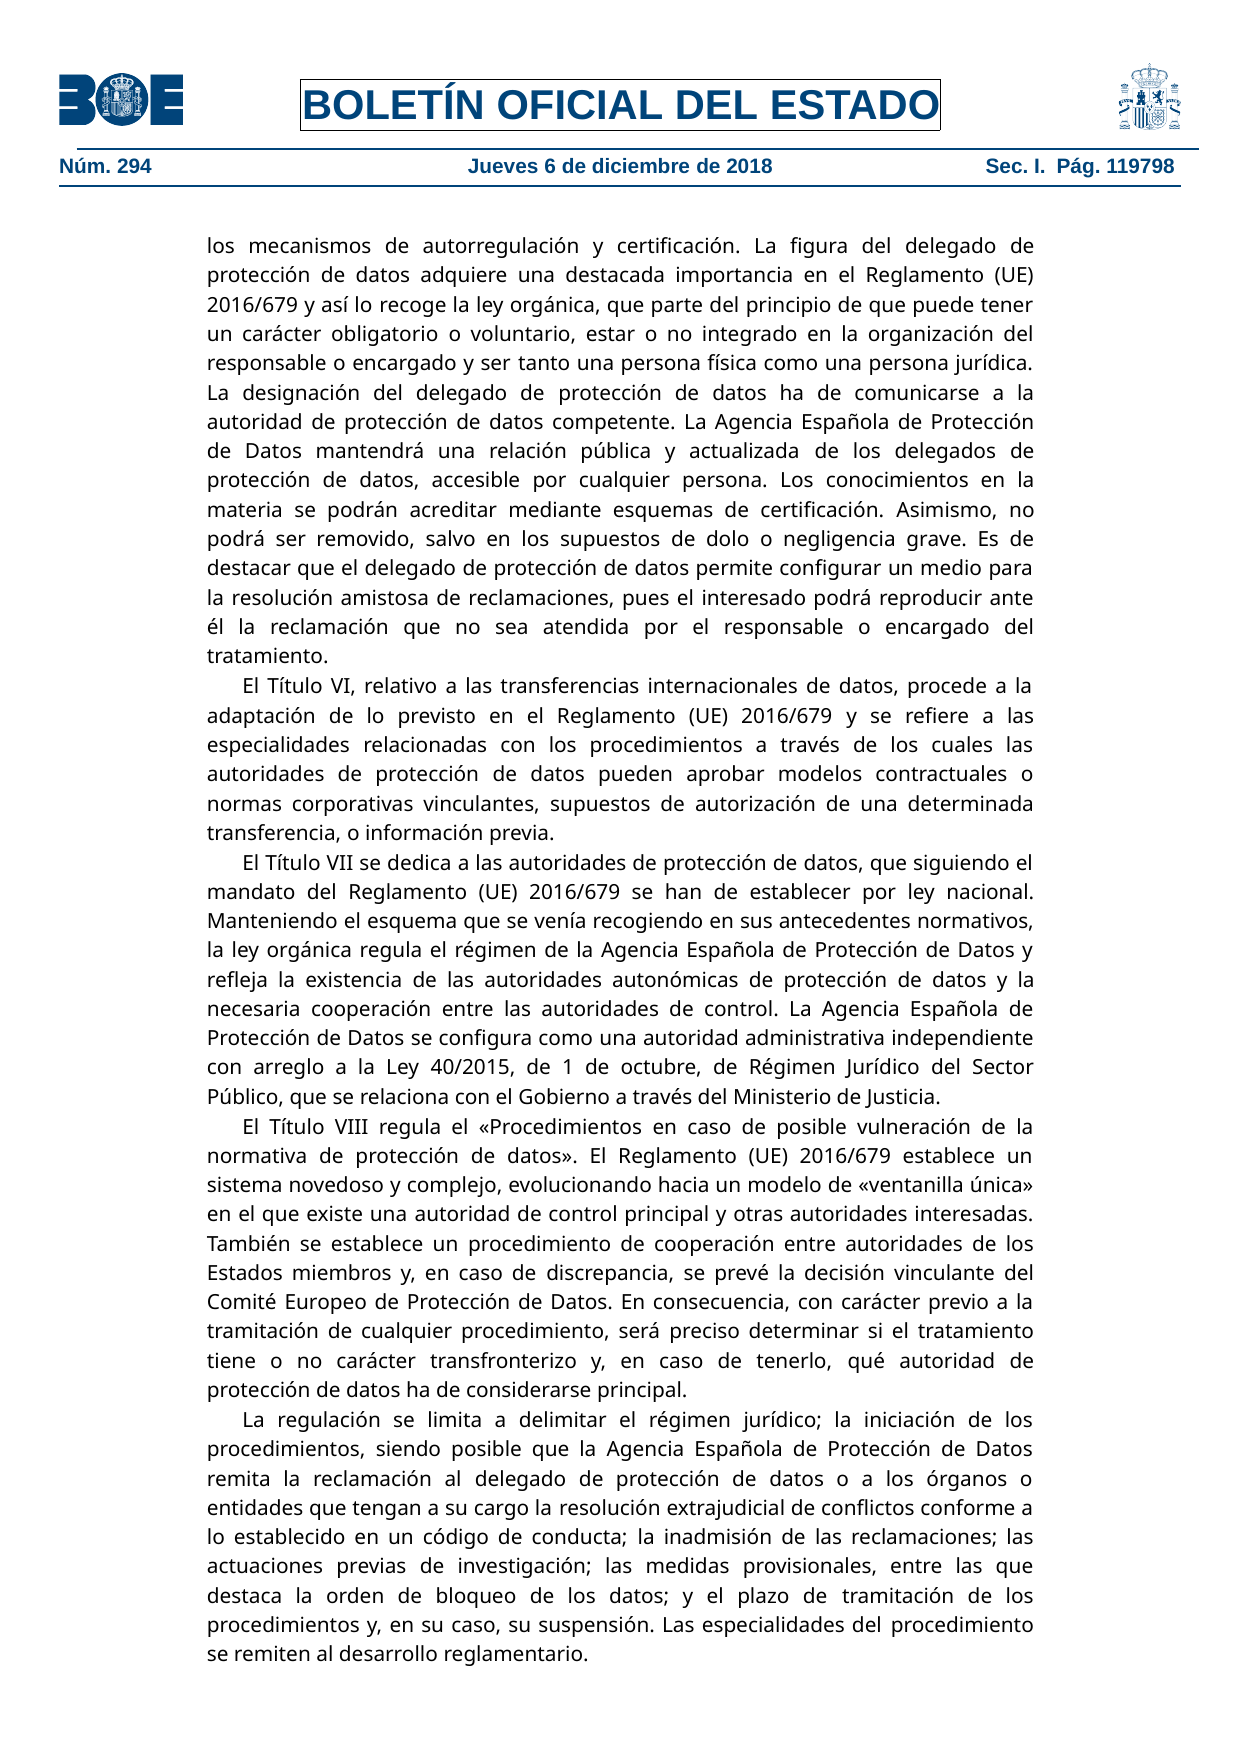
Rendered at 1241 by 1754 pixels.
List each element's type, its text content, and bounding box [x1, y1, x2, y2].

subtitle Núm. 294 Jueves 6 de diciembre de 2018 Sec. I. Pág. 119798 [59, 154, 1198, 178]
picture [1118, 63, 1181, 130]
text El Título VI, relativo a las transferencias internacionales de datos, procede a la adaptación de lo previsto en el Reglamento (UE) 2016/679 y se refiere a las especialidades relacionadas con los procedimientos a través de los cuales las autoridades de protección de datos pueden aprobar modelos contractuales o normas corporativas vinculantes, supuestos de autorización de una determinada transferencia, o información previa. [207, 672, 1034, 846]
picture [59, 73, 183, 126]
text El Título VIII regula el «Procedimientos en caso de posible vulneración de la normativa de protección de datos». El Reglamento (UE) 2016/679 establece un sistema novedoso y complejo, evolucionando hacia un modelo de «ventanilla única» en el que existe una autoridad de control principal y otras autoridades interesadas. También se establece un procedimiento de cooperación entre autoridades de los Estados miembros y, en caso de discrepancia, se prevé la decisión vinculante del Comité Europeo de Protección de Datos. En consecuencia, con carácter previo a la tramitación de cualquier procedimiento, será preciso determinar si el tratamiento tiene o no carácter transfronterizo y, en caso de tenerlo, qué autoridad de protección de datos ha de considerarse principal. [207, 1112, 1034, 1404]
text El Título VII se dedica a las autoridades de protección de datos, que siguiendo el mandato del Reglamento (UE) 2016/679 se han de establecer por ley nacional. Manteniendo el esquema que se venía recogiendo en sus antecedentes normativos, la ley orgánica regula el régimen de la Agencia Española de Protección de Datos y refleja la existencia de las autoridades autonómicas de protección de datos y la necesaria cooperación entre las autoridades de control. La Agencia Española de Protección de Datos se configura como una autoridad administrativa independiente con arreglo a la Ley 40/2015, de 1 de octubre, de Régimen Jurídico del Sector Público, que se relaciona con el Gobierno a través del Ministerio de Justicia. [207, 848, 1034, 1110]
text los mecanismos de autorregulación y certificación. La figura del delegado de protección de datos adquiere una destacada importancia en el Reglamento (UE) 2016/679 y así lo recoge la ley orgánica, que parte del principio de que puede tener un carácter obligatorio o voluntario, estar o no integrado en la organización del responsable o encargado y ser tanto una persona física como una persona jurídica. La designación del delegado de protección de datos ha de comunicarse a la autoridad de protección de datos competente. La Agencia Española de Protección de Datos mantendrá una relación pública y actualizada de los delegados de protección de datos, accesible por cualquier persona. Los conocimientos en la materia se podrán acreditar mediante esquemas de certificación. Asimismo, no podrá ser removido, salvo en los supuestos de dolo o negligencia grave. Es de destacar que el delegado de protección de datos permite configurar un medio para la resolución amistosa de reclamaciones, pues el interesado podrá reproducir ante él la reclamación que no sea atendida por el responsable o encargado del tratamiento. [207, 231, 1034, 669]
text La regulación se limita a delimitar el régimen jurídico; la iniciación de los procedimientos, siendo posible que la Agencia Española de Protección de Datos remita la reclamación al delegado de protección de datos o a los órganos o entidades que tengan a su cargo la resolución extrajudicial de conflictos conforme a lo establecido en un código de conducta; la inadmisión de las reclamaciones; las actuaciones previas de investigación; las medidas provisionales, entre las que destaca la orden de bloqueo de los datos; y el plazo de tramitación de los procedimientos y, en su caso, su suspensión. Las especialidades del procedimiento se remiten al desarrollo reglamentario. [207, 1405, 1034, 1668]
